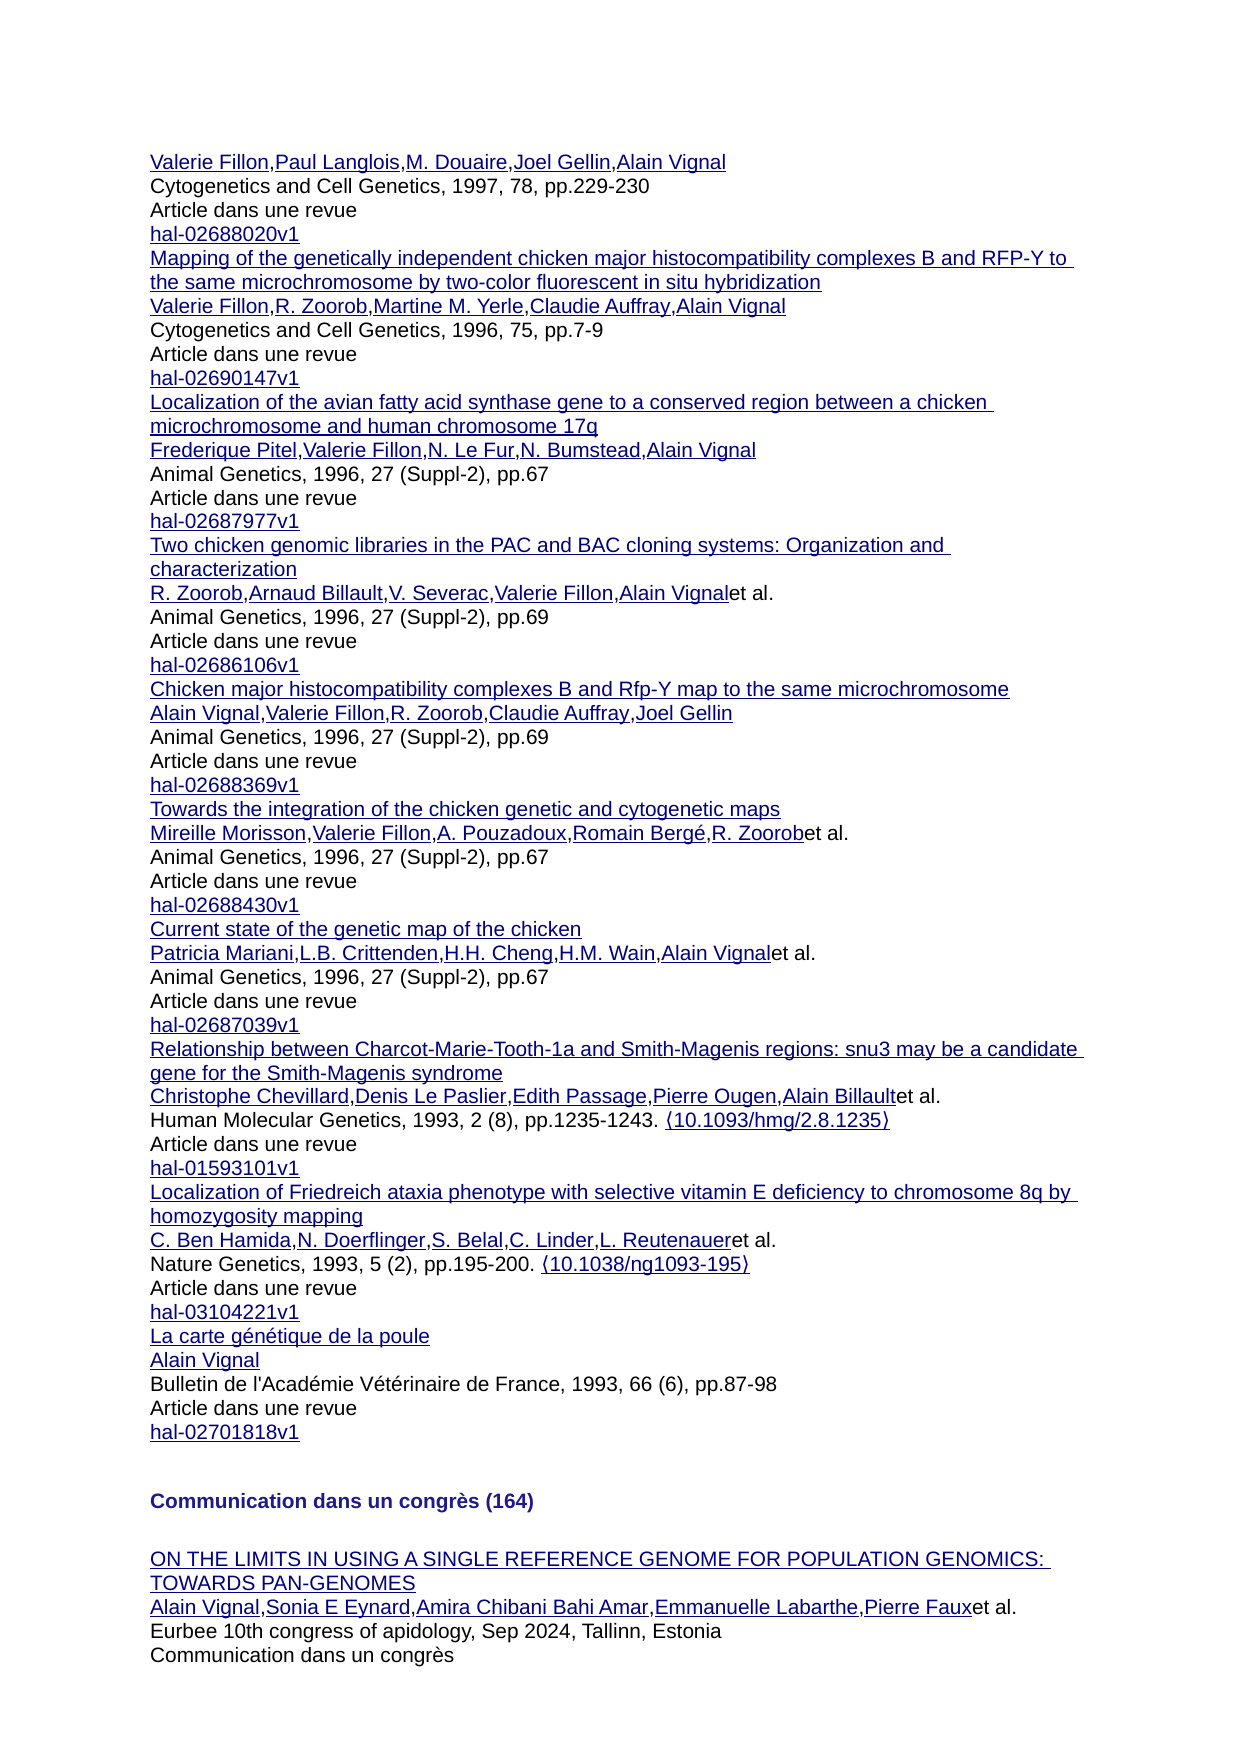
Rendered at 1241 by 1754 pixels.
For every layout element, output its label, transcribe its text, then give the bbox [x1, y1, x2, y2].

table_cell Relationship between Charcot-Marie-Tooth-1a and Smith-Magenis regions: snu3 may be a candidate gene for the Smith-Magenis syndrome Christophe Chevillard,Denis Le Paslier,Edith Passage,Pierre Ougen,Alain Billaultet al. Human Molecular Genetics, 1993, 2 (8), pp.1235-1243. ⟨10.1093/hmg/2.8.1235⟩ Article dans une revue hal-01593101v1 [150, 1036, 1090, 1180]
table_cell Valerie Fillon,Paul Langlois,M. Douaire,Joel Gellin,Alain Vignal Cytogenetics and Cell Genetics, 1997, 78, pp.229-230 Article dans une revue hal-02688020v1 [150, 150, 1090, 246]
table_cell Mapping of the genetically independent chicken major histocompatibility complexes B and RFP-Y to the same microchromosome by two-color fluorescent in situ hybridization Valerie Fillon,R. Zoorob,Martine M. Yerle,Claudie Auffray,Alain Vignal Cytogenetics and Cell Genetics, 1996, 75, pp.7-9 Article dans une revue hal-02690147v1 [150, 246, 1090, 389]
table_cell La carte génétique de la poule Alain Vignal Bulletin de l'Académie Vétérinaire de France, 1993, 66 (6), pp.87-98 Article dans une revue hal-02701818v1 [150, 1324, 1090, 1444]
table_cell Two chicken genomic libraries in the PAC and BAC cloning systems: Organization and characterization R. Zoorob,Arnaud Billault,V. Severac,Valerie Fillon,Alain Vignalet al. Animal Genetics, 1996, 27 (Suppl-2), pp.69 Article dans une revue hal-02686106v1 [150, 533, 1090, 677]
table_header ON THE LIMITS IN USING A SINGLE REFERENCE GENOME FOR POPULATION GENOMICS: TOWARDS PAN-GENOMES Alain Vignal,Sonia E Eynard,Amira Chibani Bahi Amar,Emmanuelle Labarthe,Pierre Fauxet al. Eurbee 10th congress of apidology, Sep 2024, Tallinn, Estonia Communication dans un congrès [150, 1547, 1090, 1667]
table_cell Towards the integration of the chicken genetic and cytogenetic maps Mireille Morisson,Valerie Fillon,A. Pouzadoux,Romain Bergé,R. Zoorobet al. Animal Genetics, 1996, 27 (Suppl-2), pp.67 Article dans une revue hal-02688430v1 [150, 797, 1090, 917]
table_cell Chicken major histocompatibility complexes B and Rfp-Y map to the same microchromosome Alain Vignal,Valerie Fillon,R. Zoorob,Claudie Auffray,Joel Gellin Animal Genetics, 1996, 27 (Suppl-2), pp.69 Article dans une revue hal-02688369v1 [150, 677, 1090, 797]
table_cell Current state of the genetic map of the chicken Patricia Mariani,L.B. Crittenden,H.H. Cheng,H.M. Wain,Alain Vignalet al. Animal Genetics, 1996, 27 (Suppl-2), pp.67 Article dans une revue hal-02687039v1 [150, 917, 1090, 1036]
subtitle Communication dans un congrès (164) [150, 1488, 1090, 1512]
table_cell Localization of Friedreich ataxia phenotype with selective vitamin E deficiency to chromosome 8q by homozygosity mapping C. Ben Hamida,N. Doerflinger,S. Belal,C. Linder,L. Reutenaueret al. Nature Genetics, 1993, 5 (2), pp.195-200. ⟨10.1038/ng1093-195⟩ Article dans une revue hal-03104221v1 [150, 1180, 1090, 1324]
table_cell Localization of the avian fatty acid synthase gene to a conserved region between a chicken microchromosome and human chromosome 17q Frederique Pitel,Valerie Fillon,N. Le Fur,N. Bumstead,Alain Vignal Animal Genetics, 1996, 27 (Suppl-2), pp.67 Article dans une revue hal-02687977v1 [150, 390, 1090, 533]
